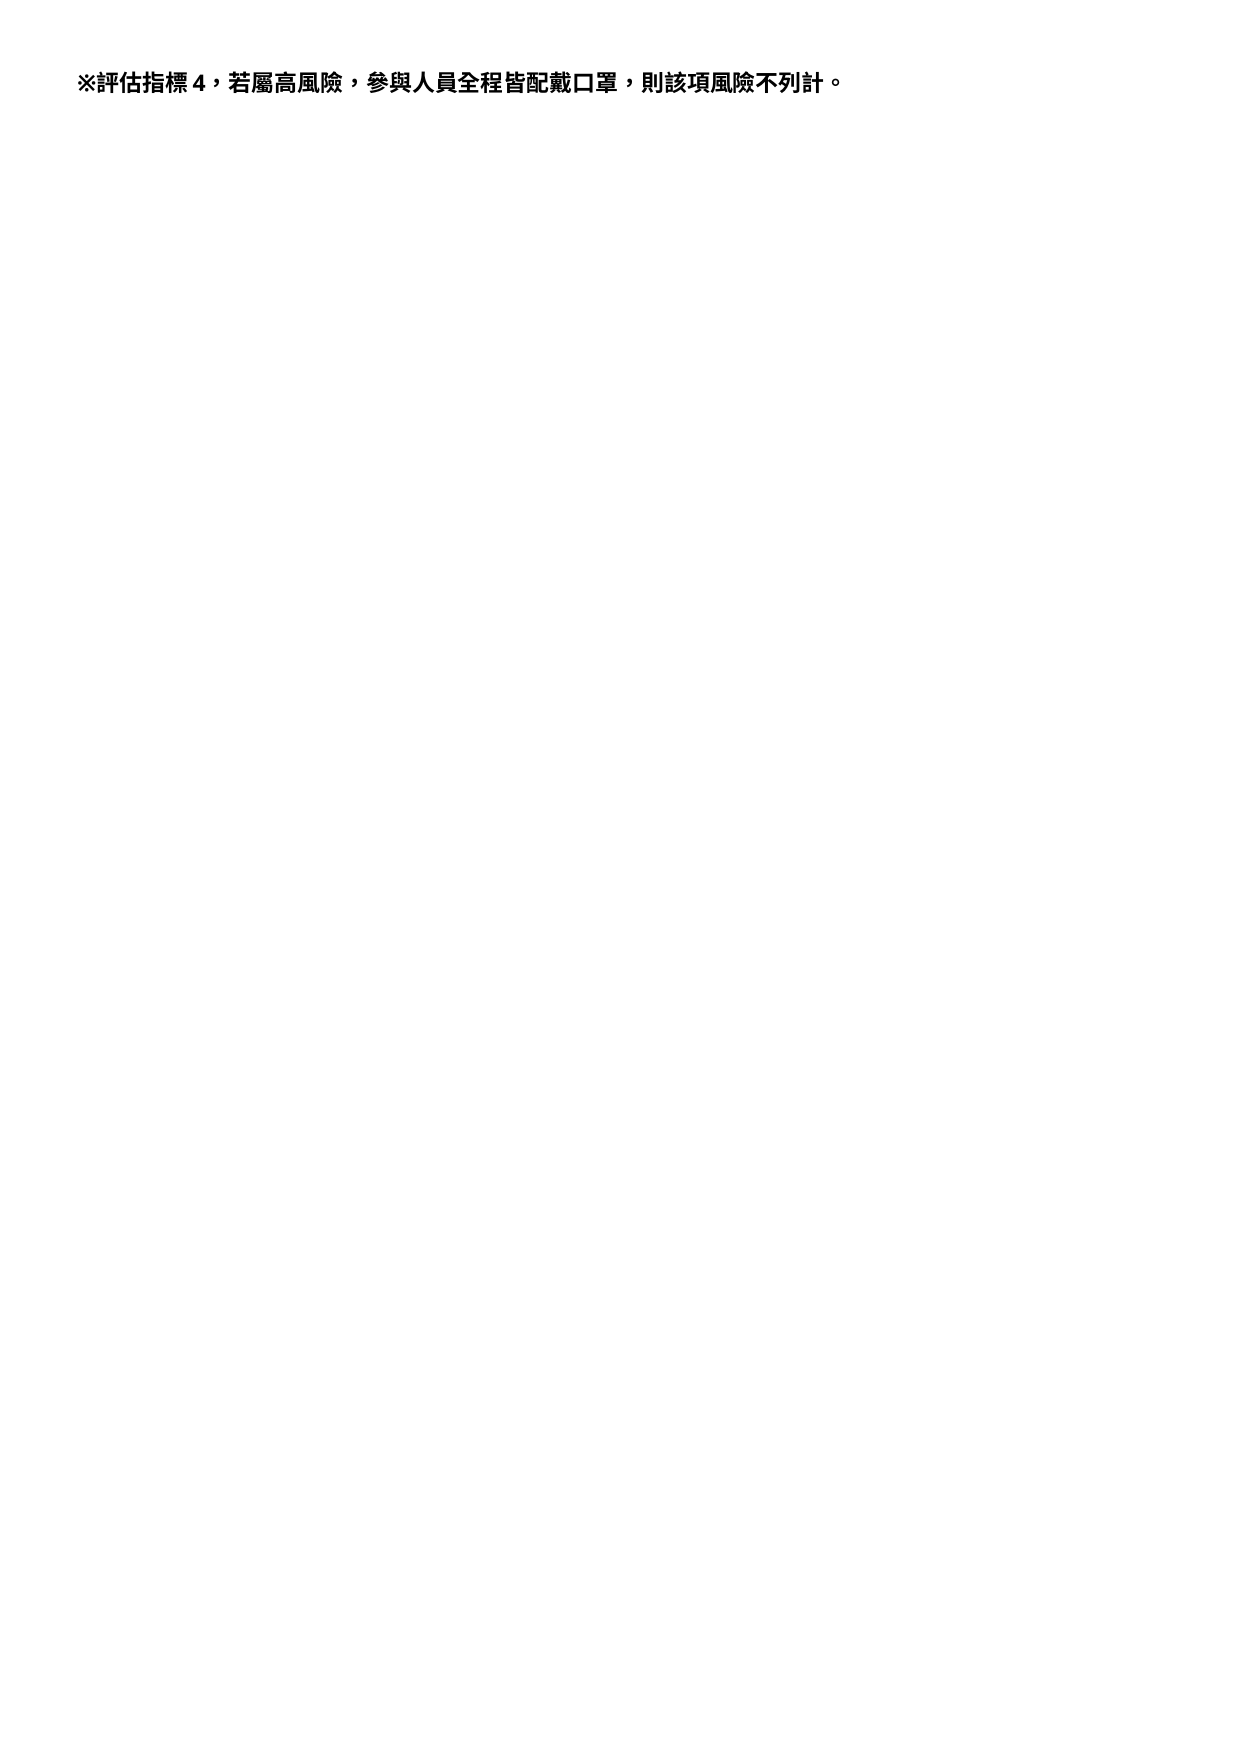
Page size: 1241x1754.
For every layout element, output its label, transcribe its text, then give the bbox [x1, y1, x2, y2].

text ※評估指標4，若屬高風險，參與人員全程皆配戴口罩，則該項風險不列計。 [77, 64, 1163, 98]
